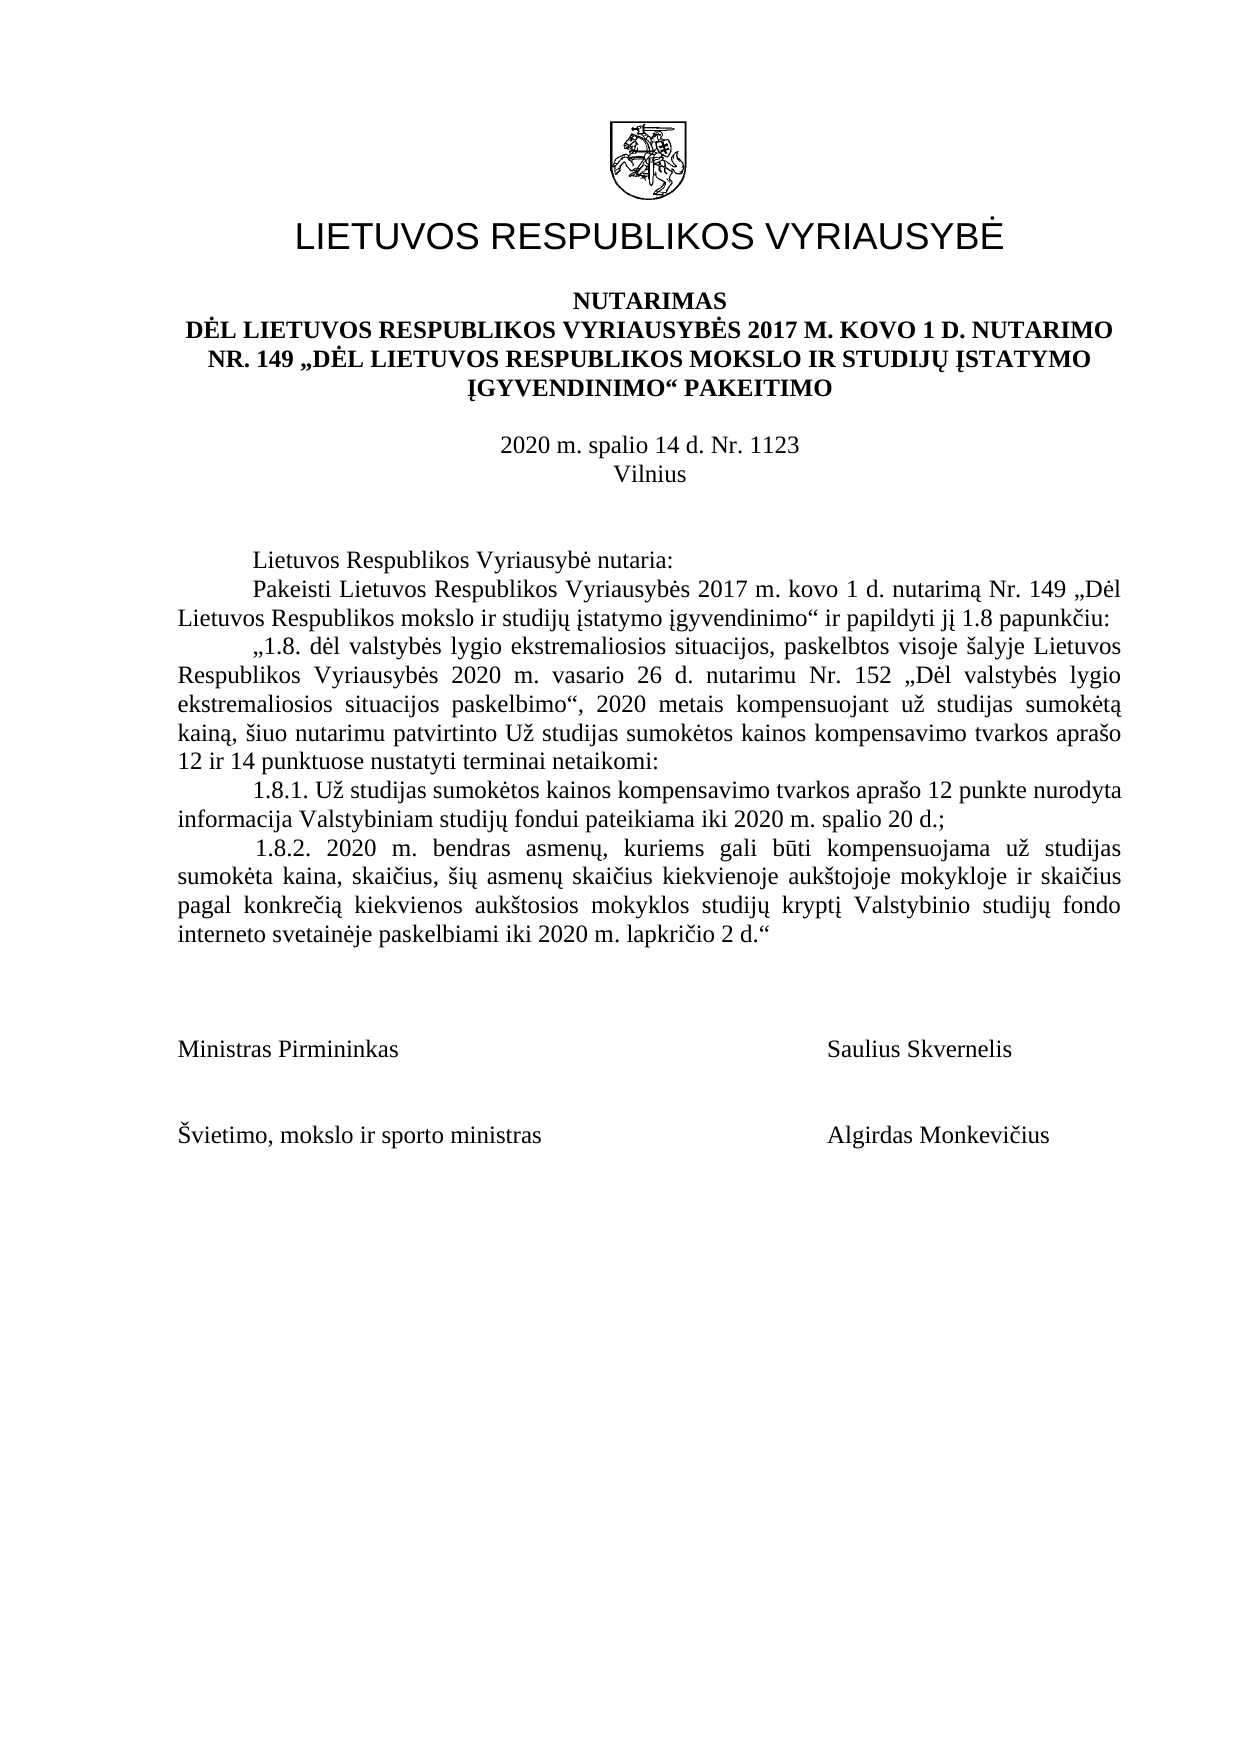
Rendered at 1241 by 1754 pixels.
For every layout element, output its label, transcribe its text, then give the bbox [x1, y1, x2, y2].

text nutarimas [177, 286, 1122, 315]
text Lietuvos Respublikos Vyriausybė [177, 214, 1122, 258]
text „1.8. dėl valstybės lygio ekstremaliosios situacijos, paskelbtos visoje šalyje Lietuvos Respublikos Vyriausybės 2020 m. vasario 26 d. nutarimu Nr. 152 „Dėl valstybės lygio ekstremaliosios situacijos paskelbimo“, 2020 metais kompensuojant už studijas sumokėtą kainą, šiuo nutarimu patvirtinto Už studijas sumokėtos kainos kompensavimo tvarkos aprašo 12 ir 14 punktuose nustatyti terminai netaikomi: [177, 631, 1122, 775]
text Vilnius [177, 459, 1122, 488]
text Švietimo, mokslo ir sporto ministras Algirdas Monkevičius [177, 1120, 1122, 1149]
text Ministras Pirmininkas Saulius Skvernelis [177, 1034, 1122, 1063]
text DĖL LIETUVOS RESPUBLIKOS VYRIAUSYBĖS 2017 M. KOVO 1 D. NUTARIMO NR. 149 „DĖL LIETUVOS RESPUBLIKOS MOKSLO IR STUDIJŲ ĮSTATYMO ĮGYVENDINIMO“ PAKEITIMO [177, 315, 1122, 401]
text Pakeisti Lietuvos Respublikos Vyriausybės 2017 m. kovo 1 d. nutarimą Nr. 149 „Dėl Lietuvos Respublikos mokslo ir studijų įstatymo įgyvendinimo“ ir papildyti jį 1.8 papunkčiu: [177, 574, 1122, 631]
text 1.8.1. Už studijas sumokėtos kainos kompensavimo tvarkos aprašo 12 punkte nurodyta informacija Valstybiniam studijų fondui pateikiama iki 2020 m. spalio 20 d.; [177, 775, 1122, 833]
text 2020 m. spalio 14 d. Nr. 1123 [177, 430, 1122, 459]
text Lietuvos Respublikos Vyriausybė nutaria: [177, 545, 1122, 574]
text 1.8.2. 2020 m. bendras asmenų, kuriems gali būti kompensuojama už studijas sumokėta kaina, skaičius, šių asmenų skaičius kiekvienoje aukštojoje mokykloje ir skaičius pagal konkrečią kiekvienos aukštosios mokyklos studijų kryptį Valstybinio studijų fondo interneto svetainėje paskelbiami iki 2020 m. lapkričio 2 d.“ [177, 833, 1122, 948]
